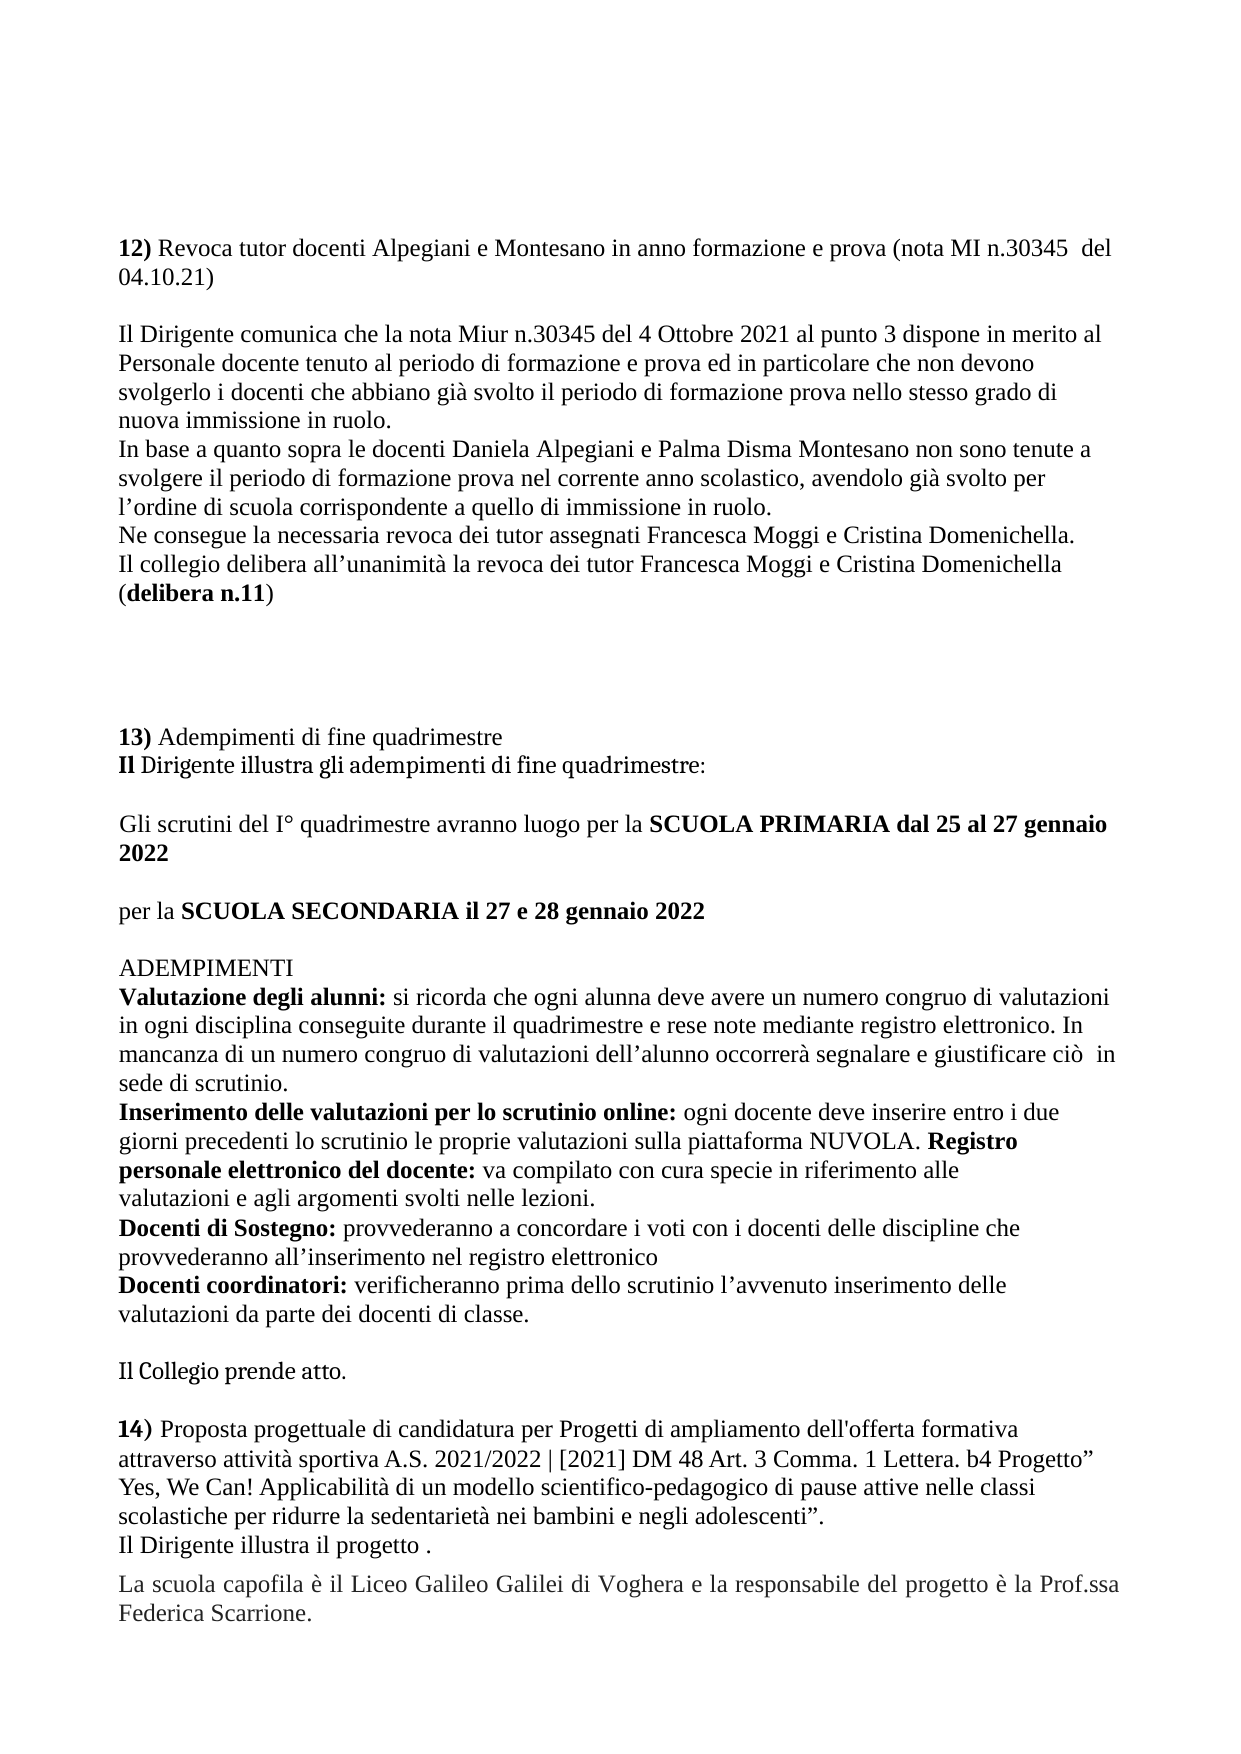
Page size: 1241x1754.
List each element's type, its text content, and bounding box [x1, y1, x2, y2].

text 12) Revoca tutor docenti Alpegiani e Montesano in anno formazione e prova (nota MI n.30345 del 04.10.21) [118, 233, 1122, 291]
text Docenti di Sostegno: provvederanno a concordare i voti con i docenti delle discipline che provvederanno all’inserimento nel registro elettronico [118, 1213, 1033, 1270]
text 13) Adempimenti di fine quadrimestre [118, 722, 1122, 751]
text Il Collegio prende atto. [118, 1357, 1122, 1385]
text Docenti coordinatori: verificheranno prima dello scrutinio l’avvenuto inserimento delle valutazioni da parte dei docenti di classe. [118, 1270, 1122, 1328]
text Il Dirigente comunica che la nota Miur n.30345 del 4 Ottobre 2021 al punto 3 dispone in merito al Personale docente tenuto al periodo di formazione e prova ed in particolare che non devono svolgerlo i docenti che abbiano già svolto il periodo di formazione prova nello stesso grado di nuova immissione in ruolo. [118, 319, 1122, 434]
text La scuola capofila è il Liceo Galileo Galilei di Voghera e la responsabile del progetto è la Prof.ssa Federica Scarrione. [118, 1569, 1122, 1627]
text Il Dirigente illustra il progetto . [118, 1530, 1122, 1559]
text Gli scrutini del I° quadrimestre avranno luogo per la SCUOLA PRIMARIA dal 25 al 27 gennaio 2022 [119, 809, 1117, 866]
text Il Dirigente illustra gli adempimenti di fine quadrimestre: [118, 751, 1122, 780]
text 14) Proposta progettuale di candidatura per Progetti di ampliamento dell'offerta formativa attraverso attività sportiva A.S. 2021/2022 | [2021] DM 48 Art. 3 Comma. 1 Lettera. b4 Progetto” Yes, We Can! Applicabilità di un modello scientifico-pedagogico di pause attive nelle classi scolastiche per ridurre la sedentarietà nei bambini e negli adolescenti”. [118, 1414, 1122, 1530]
text Ne consegue la necessaria revoca dei tutor assegnati Francesca Moggi e Cristina Domenichella. [118, 521, 1122, 549]
text In base a quanto sopra le docenti Daniela Alpegiani e Palma Disma Montesano non sono tenute a svolgere il periodo di formazione prova nel corrente anno scolastico, avendolo già svolto per l’ordine di scuola corrispondente a quello di immissione in ruolo. [118, 434, 1122, 521]
text Il collegio delibera all’unanimità la revoca dei tutor Francesca Moggi e Cristina Domenichella (delibera n.11) [118, 549, 1122, 607]
text ADEMPIMENTI [118, 953, 1122, 982]
text per la SCUOLA SECONDARIA il 27 e 28 gennaio 2022 [118, 896, 1122, 924]
text Inserimento delle valutazioni per lo scrutinio online: ogni docente deve inserire entro i due giorni precedenti lo scrutinio le proprie valutazioni sulla piattaforma NUVOLA. Registro personale elettronico del docente: va compilato con cura specie in riferimento alle valutazioni e agli argomenti svolti nelle lezioni. [119, 1097, 1072, 1212]
text Valutazione degli alunni: si ricorda che ogni alunna deve avere un numero congruo di valutazioni in ogni disciplina conseguite durante il quadrimestre e rese note mediante registro elettronico. In mancanza di un numero congruo di valutazioni dell’alunno occorrerà segnalare e giustificare ciò in sede di scrutinio. [118, 982, 1123, 1097]
